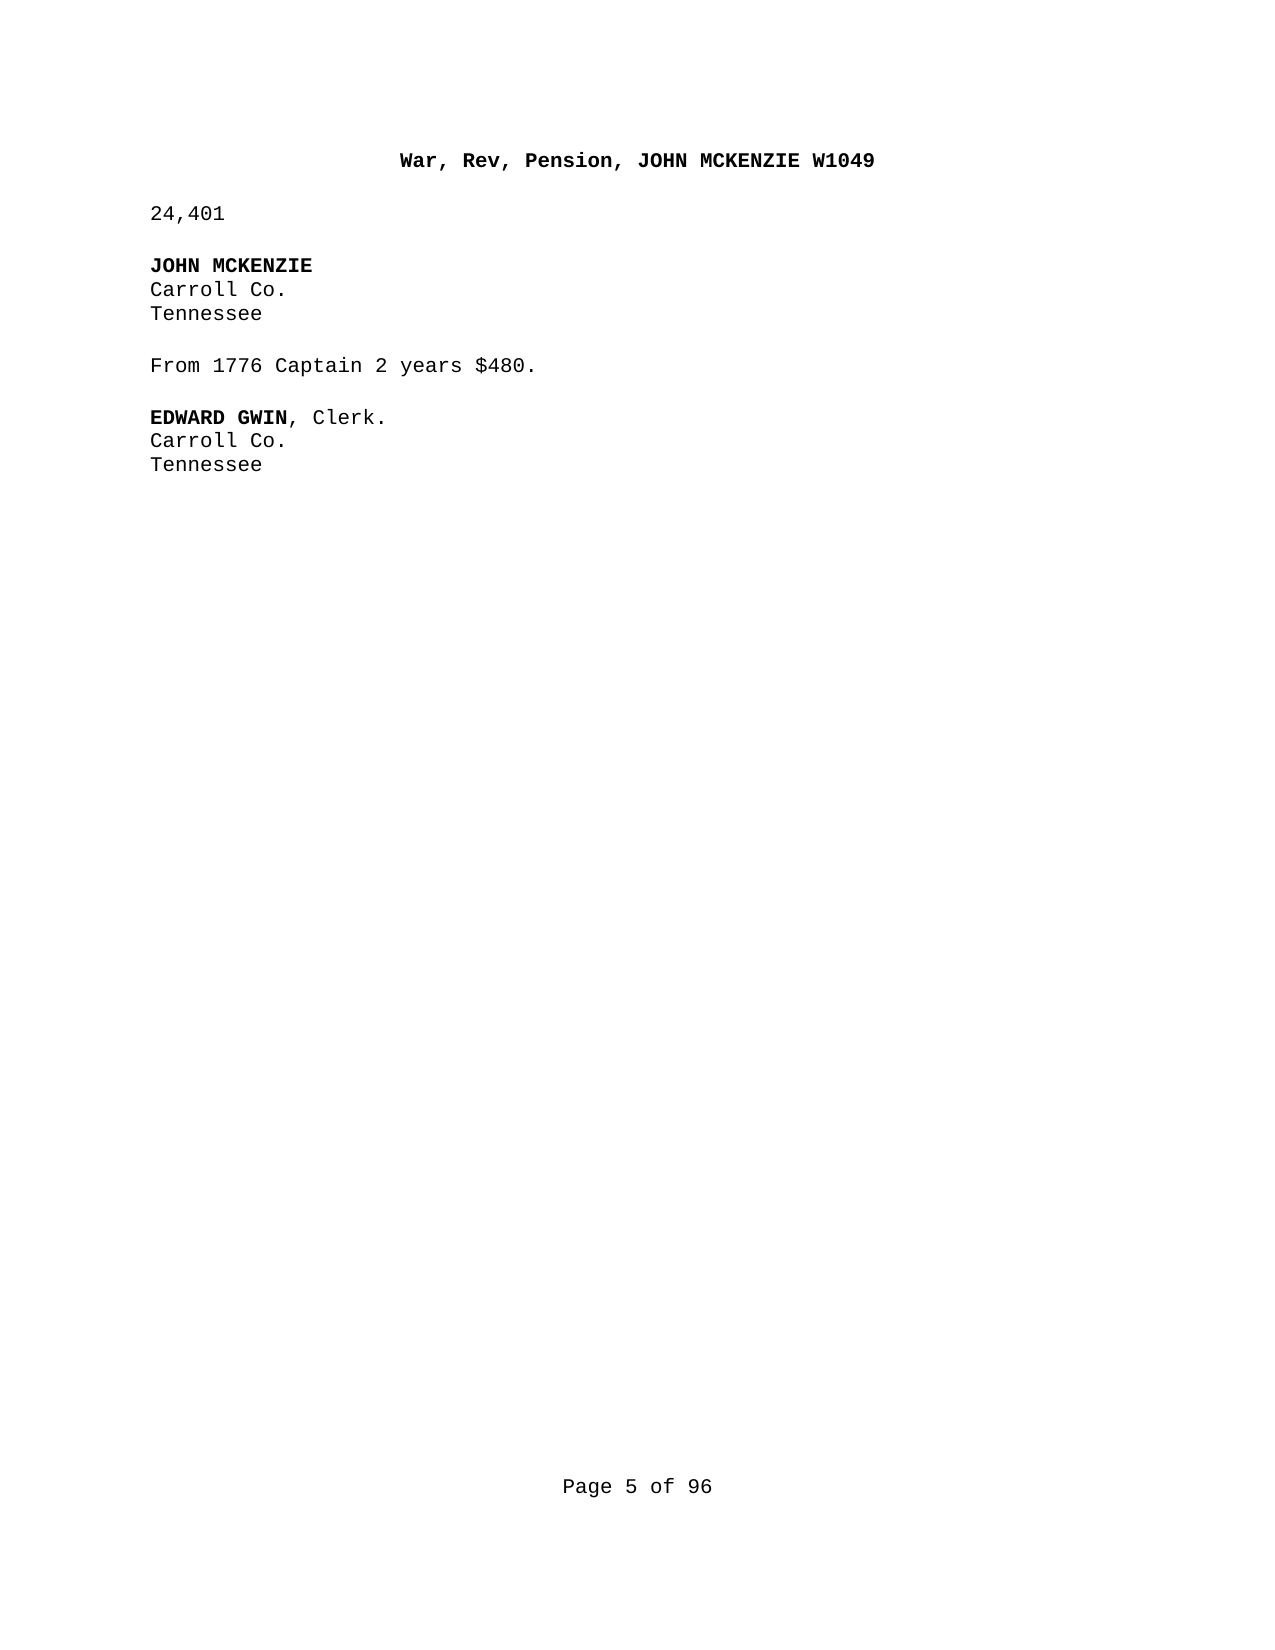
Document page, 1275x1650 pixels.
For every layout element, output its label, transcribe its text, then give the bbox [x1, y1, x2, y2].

text Carroll Co. [150, 279, 1125, 302]
text 24,401 [150, 203, 1125, 227]
text John McKenzie [150, 255, 1125, 279]
text Tennessee [150, 454, 1125, 478]
text Tennessee [150, 302, 1125, 326]
text From 1776 Captain 2 years $480. [150, 354, 1125, 378]
text Edward Gwin, Clerk. [150, 407, 1125, 430]
text Carroll Co. [150, 430, 1125, 454]
